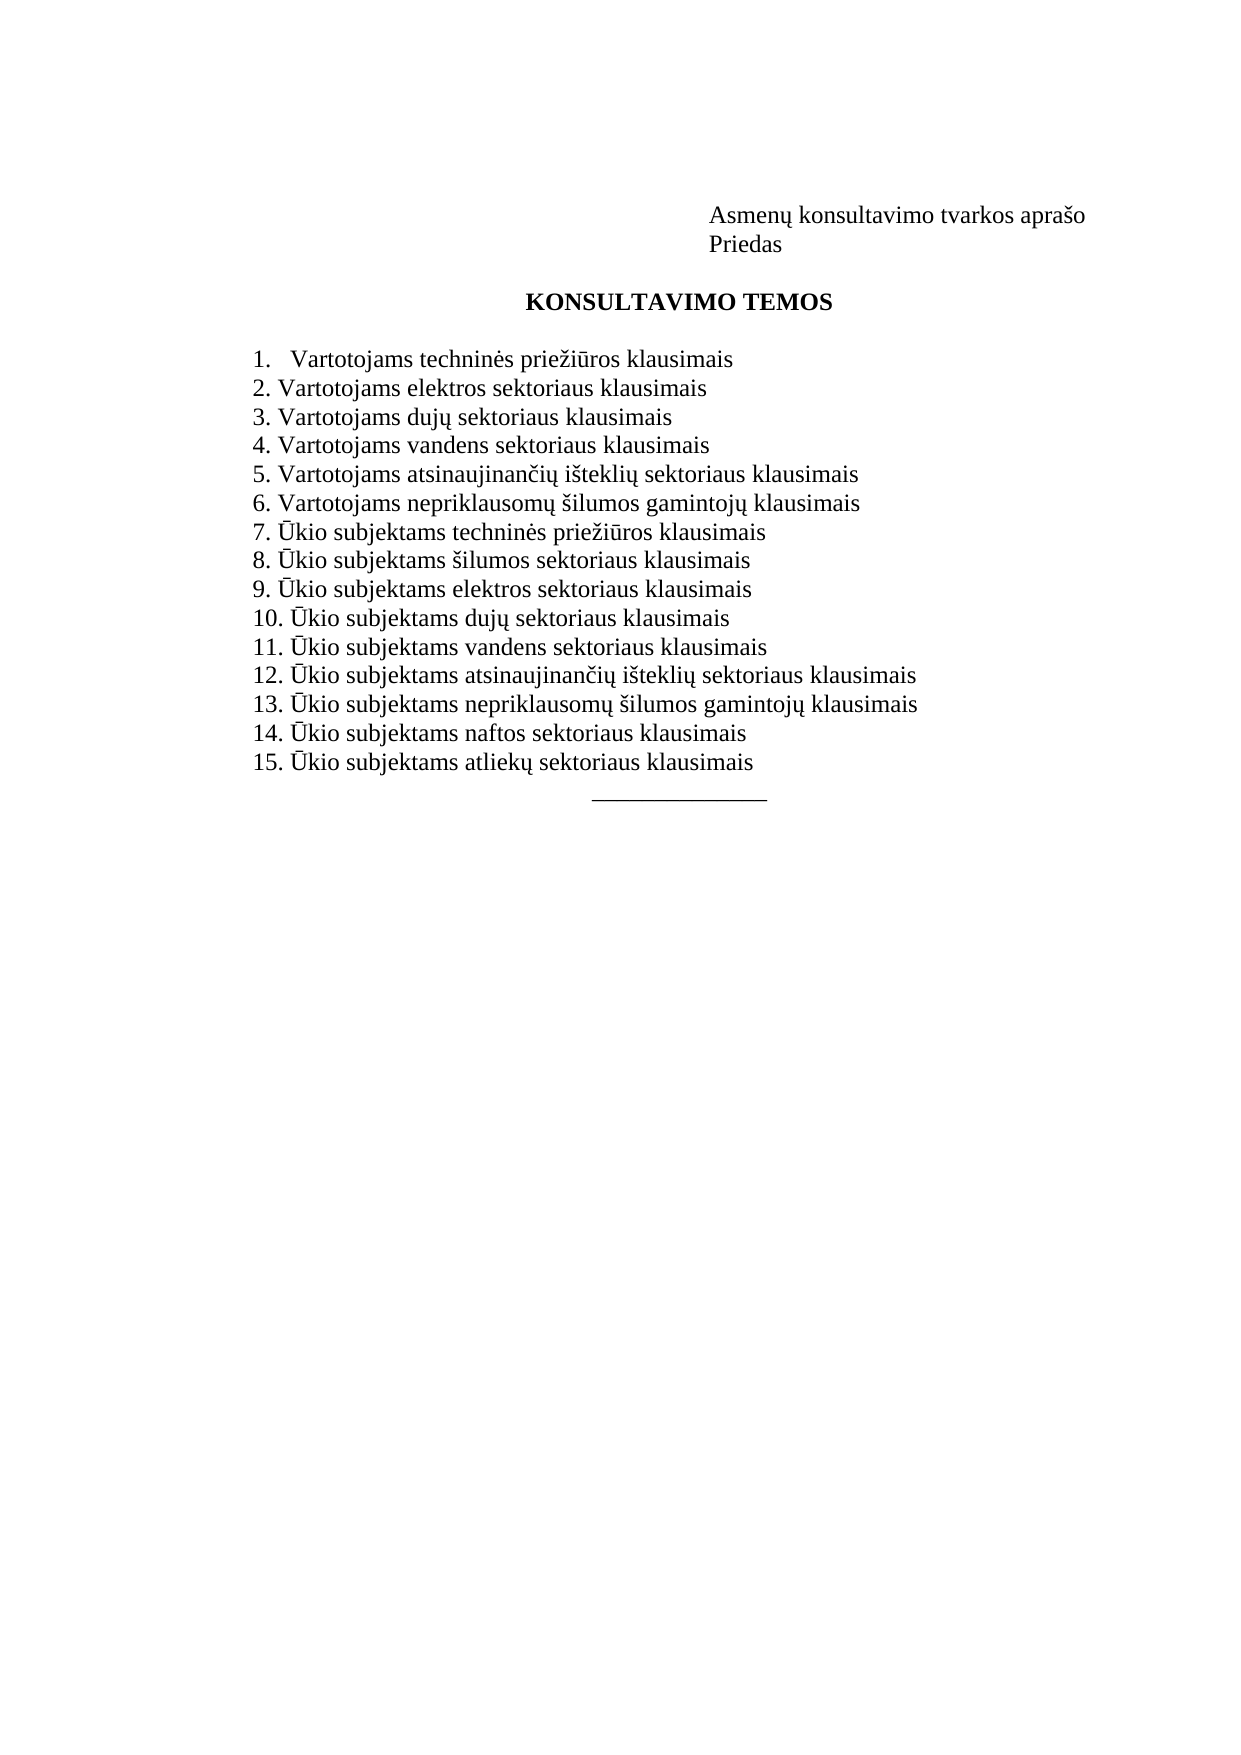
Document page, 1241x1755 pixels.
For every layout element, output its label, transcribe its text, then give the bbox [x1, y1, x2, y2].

text KONSULTAVIMO TEMOS [177, 287, 1181, 315]
text 3. Vartotojams dujų sektoriaus klausimais [177, 402, 1181, 430]
text 14. Ūkio subjektams naftos sektoriaus klausimais [177, 718, 1181, 747]
text 9. Ūkio subjektams elektros sektoriaus klausimais [177, 574, 1181, 603]
text 7. Ūkio subjektams techninės priežiūros klausimais [177, 517, 1181, 545]
text 1. Vartotojams techninės priežiūros klausimais [252, 344, 1181, 373]
text 8. Ūkio subjektams šilumos sektoriaus klausimais [177, 545, 1181, 574]
text 11. Ūkio subjektams vandens sektoriaus klausimais [177, 632, 1181, 660]
text 5. Vartotojams atsinaujinančių išteklių sektoriaus klausimais [177, 459, 1181, 488]
text Asmenų konsultavimo tvarkos aprašo [709, 200, 1181, 229]
text 12. Ūkio subjektams atsinaujinančių išteklių sektoriaus klausimais [177, 660, 1181, 689]
text 13. Ūkio subjektams nepriklausomų šilumos gamintojų klausimais [177, 689, 1181, 718]
text 4. Vartotojams vandens sektoriaus klausimais [177, 430, 1181, 459]
text 10. Ūkio subjektams dujų sektoriaus klausimais [177, 603, 1181, 632]
text 15. Ūkio subjektams atliekų sektoriaus klausimais [177, 747, 1181, 775]
text Priedas [709, 229, 1181, 258]
text 2. Vartotojams elektros sektoriaus klausimais [177, 373, 1181, 402]
text ______________ [177, 775, 1181, 804]
text 6. Vartotojams nepriklausomų šilumos gamintojų klausimais [177, 488, 1181, 517]
